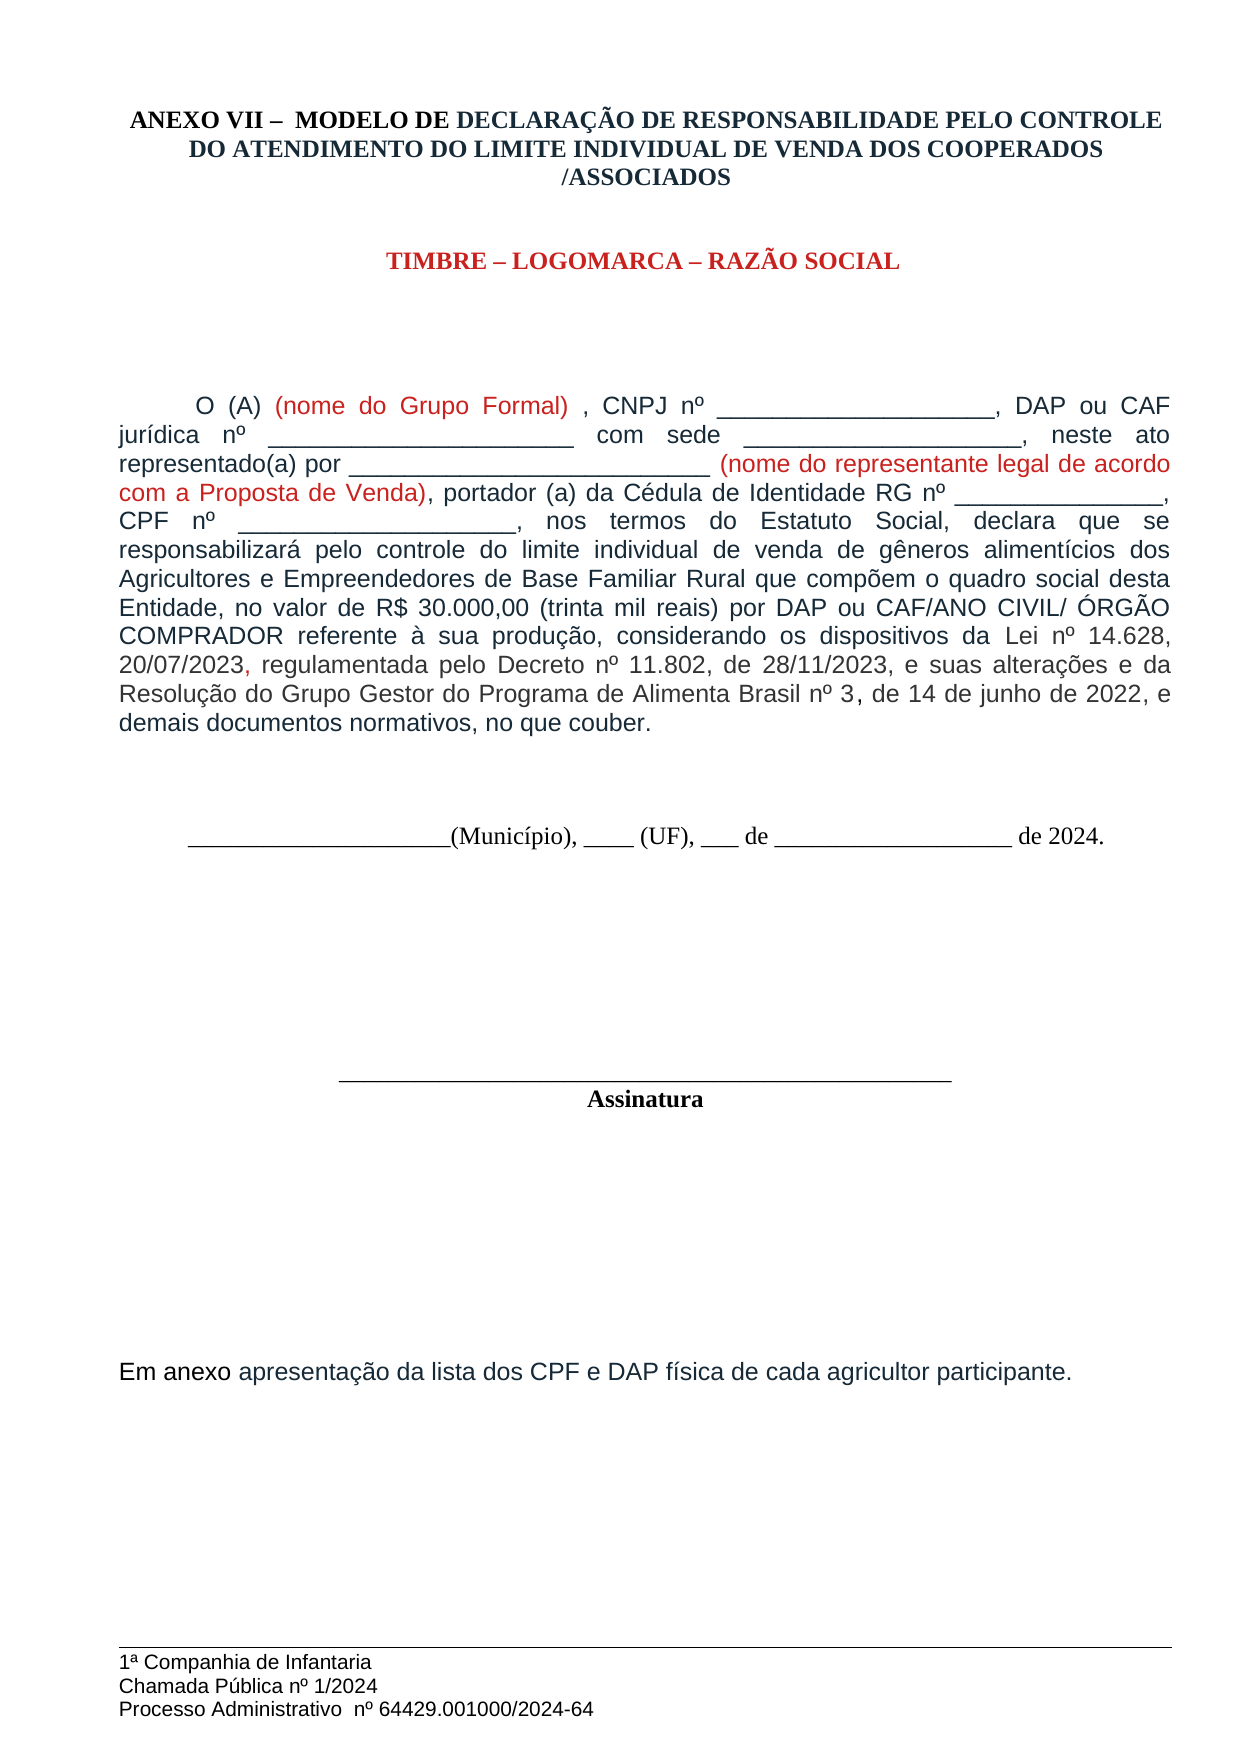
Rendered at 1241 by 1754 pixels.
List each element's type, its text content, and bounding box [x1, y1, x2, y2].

text _____________________(Município), ____ (UF), ___ de ___________________ de 2024. [119, 821, 1173, 849]
text O (A) (nome do Grupo Formal) , CNPJ nº ____________________, DAP ou CAF jurídica nº ______________________ com sede ____________________, neste ato representado(a) por __________________________ (nome do representante legal de acordo com a Proposta de Venda), portador (a) da Cédula de Identidade RG nº _______________, CPF nº ____________________, nos termos do Estatuto Social, declara que se responsabilizará pelo controle do limite individual de venda de gêneros alimentícios dos Agricultores e Empreendedores de Base Familiar Rural que compõem o quadro social desta Entidade, no valor de R$ 30.000,00 (trinta mil reais) por DAP ou CAF/ANO CIVIL/ ÓRGÃO COMPRADOR referente à sua produção, considerando os dispositivos da Lei nº 14.628, 20/07/2023, regulamentada pelo Decreto nº 11.802, de 28/11/2023, e suas alterações e da Resolução do Grupo Gestor do Programa de Alimenta Brasil nº 3, de 14 de junho de 2022, e demais documentos normativos, no que couber. [119, 391, 1172, 736]
text 1ª Companhia de Infantaria [119, 1648, 1172, 1674]
text _________________________________________________ [119, 1056, 1172, 1084]
text Em anexo apresentação da lista dos CPF e DAP física de cada agricultor participante. [119, 1363, 1172, 1384]
text TIMBRE – LOGOMARCA – RAZÃO SOCIAL [119, 246, 1167, 275]
text Processo Administrativo nº 64429.001000/2024-64 [119, 1698, 1172, 1721]
text ANEXO VII – MODELO DE DECLARAÇÃO DE RESPONSABILIDADE PELO CONTROLE DO ATENDIMENTO DO LIMITE INDIVIDUAL DE VENDA DOS COOPERADOS /ASSOCIADOS [119, 105, 1173, 191]
text Chamada Pública nº 1/2024 [119, 1674, 1172, 1698]
text Assinatura [119, 1084, 1172, 1113]
